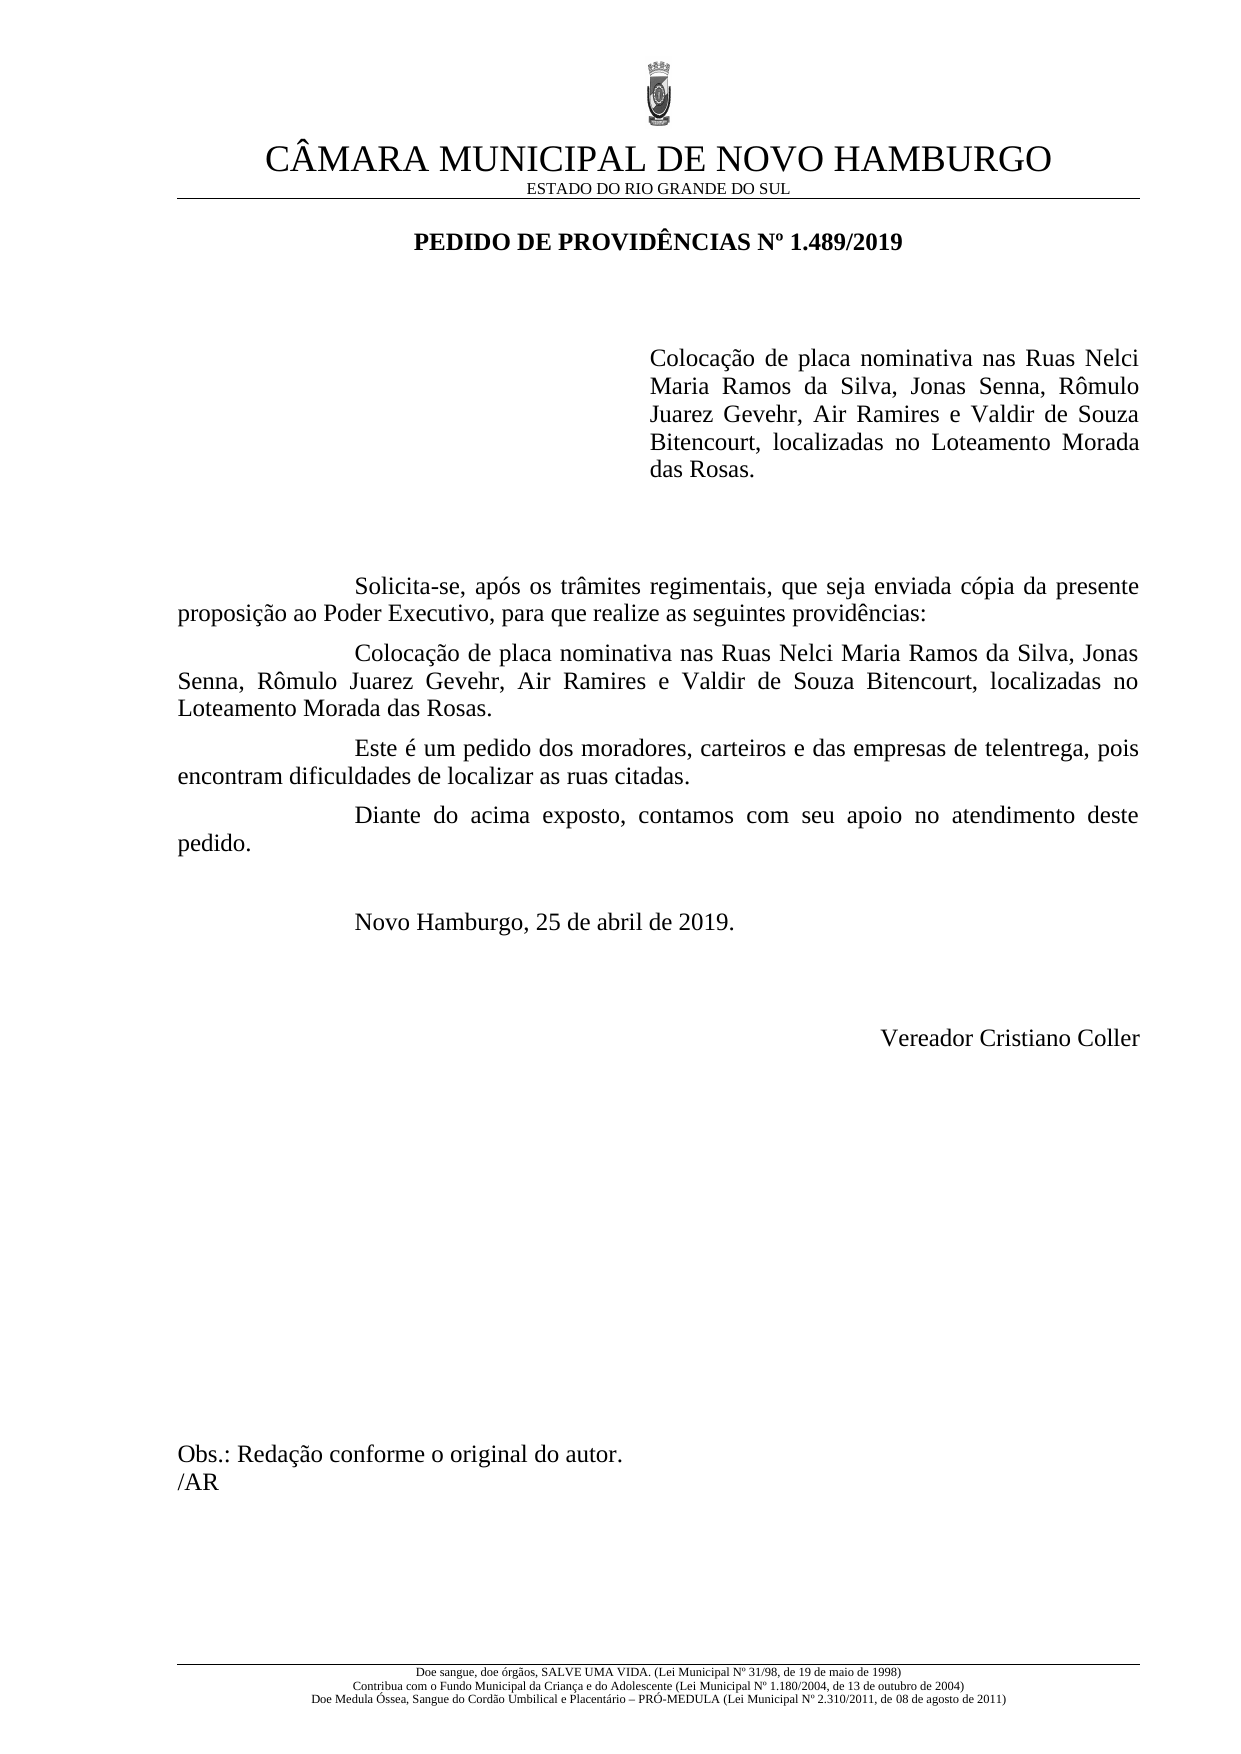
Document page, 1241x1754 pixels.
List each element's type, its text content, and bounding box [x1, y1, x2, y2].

text /AR [177, 1468, 1140, 1496]
text Colocação de placa nominativa nas Ruas Nelci Maria Ramos da Silva, Jonas Senna, Rômulo Juarez Gevehr, Air Ramires e Valdir de Souza Bitencourt, localizadas no Loteamento Morada das Rosas. [177, 639, 1140, 722]
text Obs.: Redação conforme o original do autor. [177, 1440, 1140, 1468]
text Diante do acima exposto, contamos com seu apoio no atendimento deste pedido. [177, 801, 1140, 857]
text Este é um pedido dos moradores, carteiros e das empresas de telentrega, pois encontram dificuldades de localizar as ruas citadas. [177, 734, 1140, 789]
text PEDIDO DE PROVIDÊNCIAS Nº 1.489/2019 [177, 228, 1140, 256]
text Vereador Cristiano Coller [768, 1024, 1140, 1052]
text Novo Hamburgo, 25 de abril de 2019. [177, 908, 1140, 936]
text Colocação de placa nominativa nas Ruas Nelci Maria Ramos da Silva, Jonas Senna, Rômulo Juarez Gevehr, Air Ramires e Valdir de Souza Bitencourt, localizadas no Loteamento Morada das Rosas. [649, 344, 1140, 483]
text Solicita-se, após os trâmites regimentais, que seja enviada cópia da presente proposição ao Poder Executivo, para que realize as seguintes providências: [177, 572, 1140, 627]
